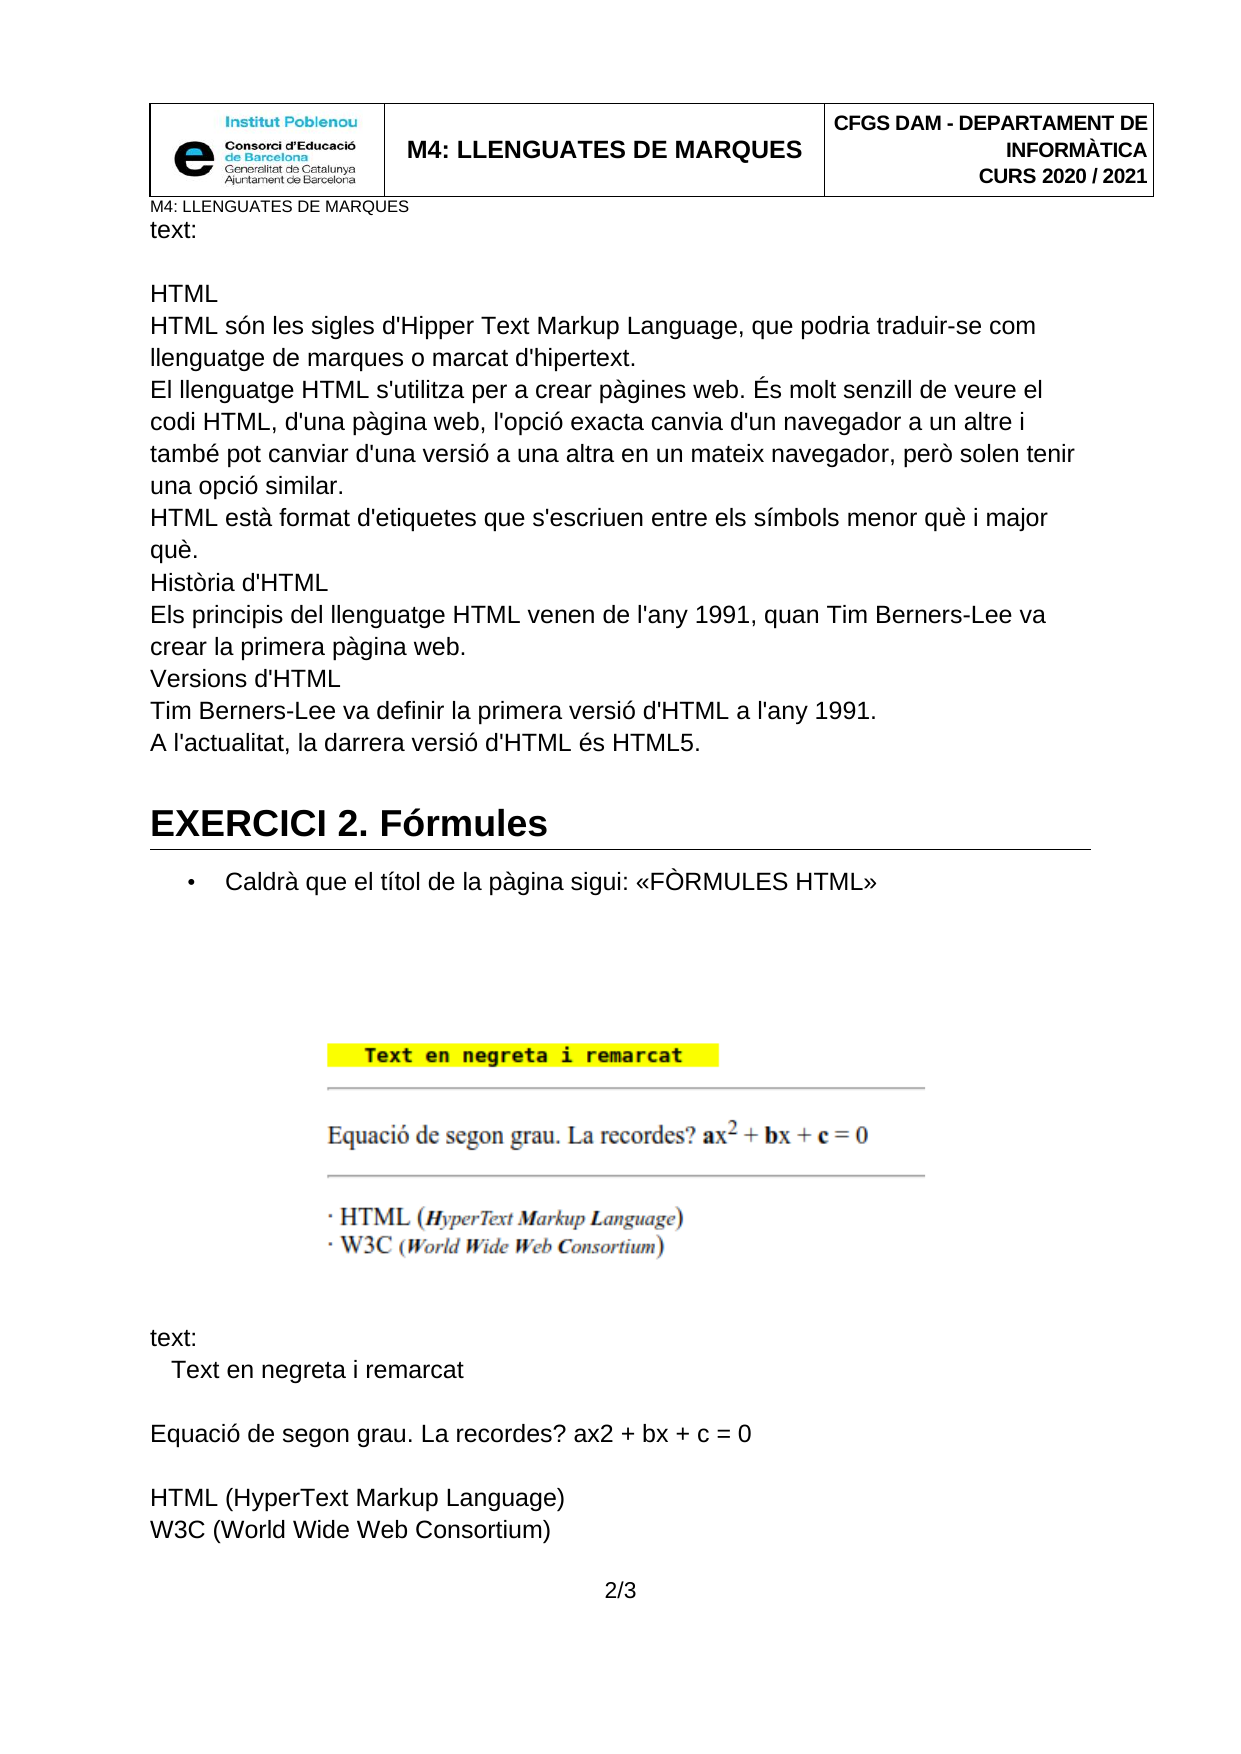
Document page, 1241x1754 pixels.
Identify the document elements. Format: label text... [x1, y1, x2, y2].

text HTML [150, 280, 1091, 308]
text Text en negreta i remarcat [150, 1356, 1091, 1384]
text HTML està format d'etiquetes que s'escriuen entre els símbols menor què i major què. [150, 504, 1091, 564]
text Els principis del llenguatge HTML venen de l'any 1991, quan Tim Berners-Lee va crear la primera pàgina web. [150, 601, 1091, 661]
text Tim Berners-Lee va definir la primera versió d'HTML a l'any 1991. [150, 697, 1091, 725]
list Caldrà que el títol de la pàgina sigui: «FÒRMULES HTML» [187, 868, 1091, 896]
text HTML (HyperText Markup Language) [150, 1484, 1091, 1512]
text Equació de segon grau. La recordes? ax2 + bx + c = 0 [150, 1420, 1091, 1448]
text text: [150, 216, 1091, 243]
picture [171, 110, 363, 191]
text W3C (World Wide Web Consortium) [150, 1516, 1091, 1544]
picture [315, 1028, 926, 1288]
text A l'actualitat, la darrera versió d'HTML és HTML5. [150, 729, 1091, 757]
text El llenguatge HTML s'utilitza per a crear pàgines web. És molt senzill de veure el codi HTML, d'una pàgina web, l'opció exacta canvia d'un navegador a un altre i també pot canviar d'una versió a una altra en un mateix navegador, però solen tenir una opció similar. [150, 376, 1091, 500]
text text: [150, 1324, 1091, 1352]
subtitle EXERCICI 2. Fórmules [150, 803, 1091, 849]
text Versions d'HTML [150, 665, 1091, 693]
text Història d'HTML [150, 568, 1091, 596]
text HTML són les sigles d'Hipper Text Markup Language, que podria traduir-se com llenguatge de marques o marcat d'hipertext. [150, 312, 1091, 372]
